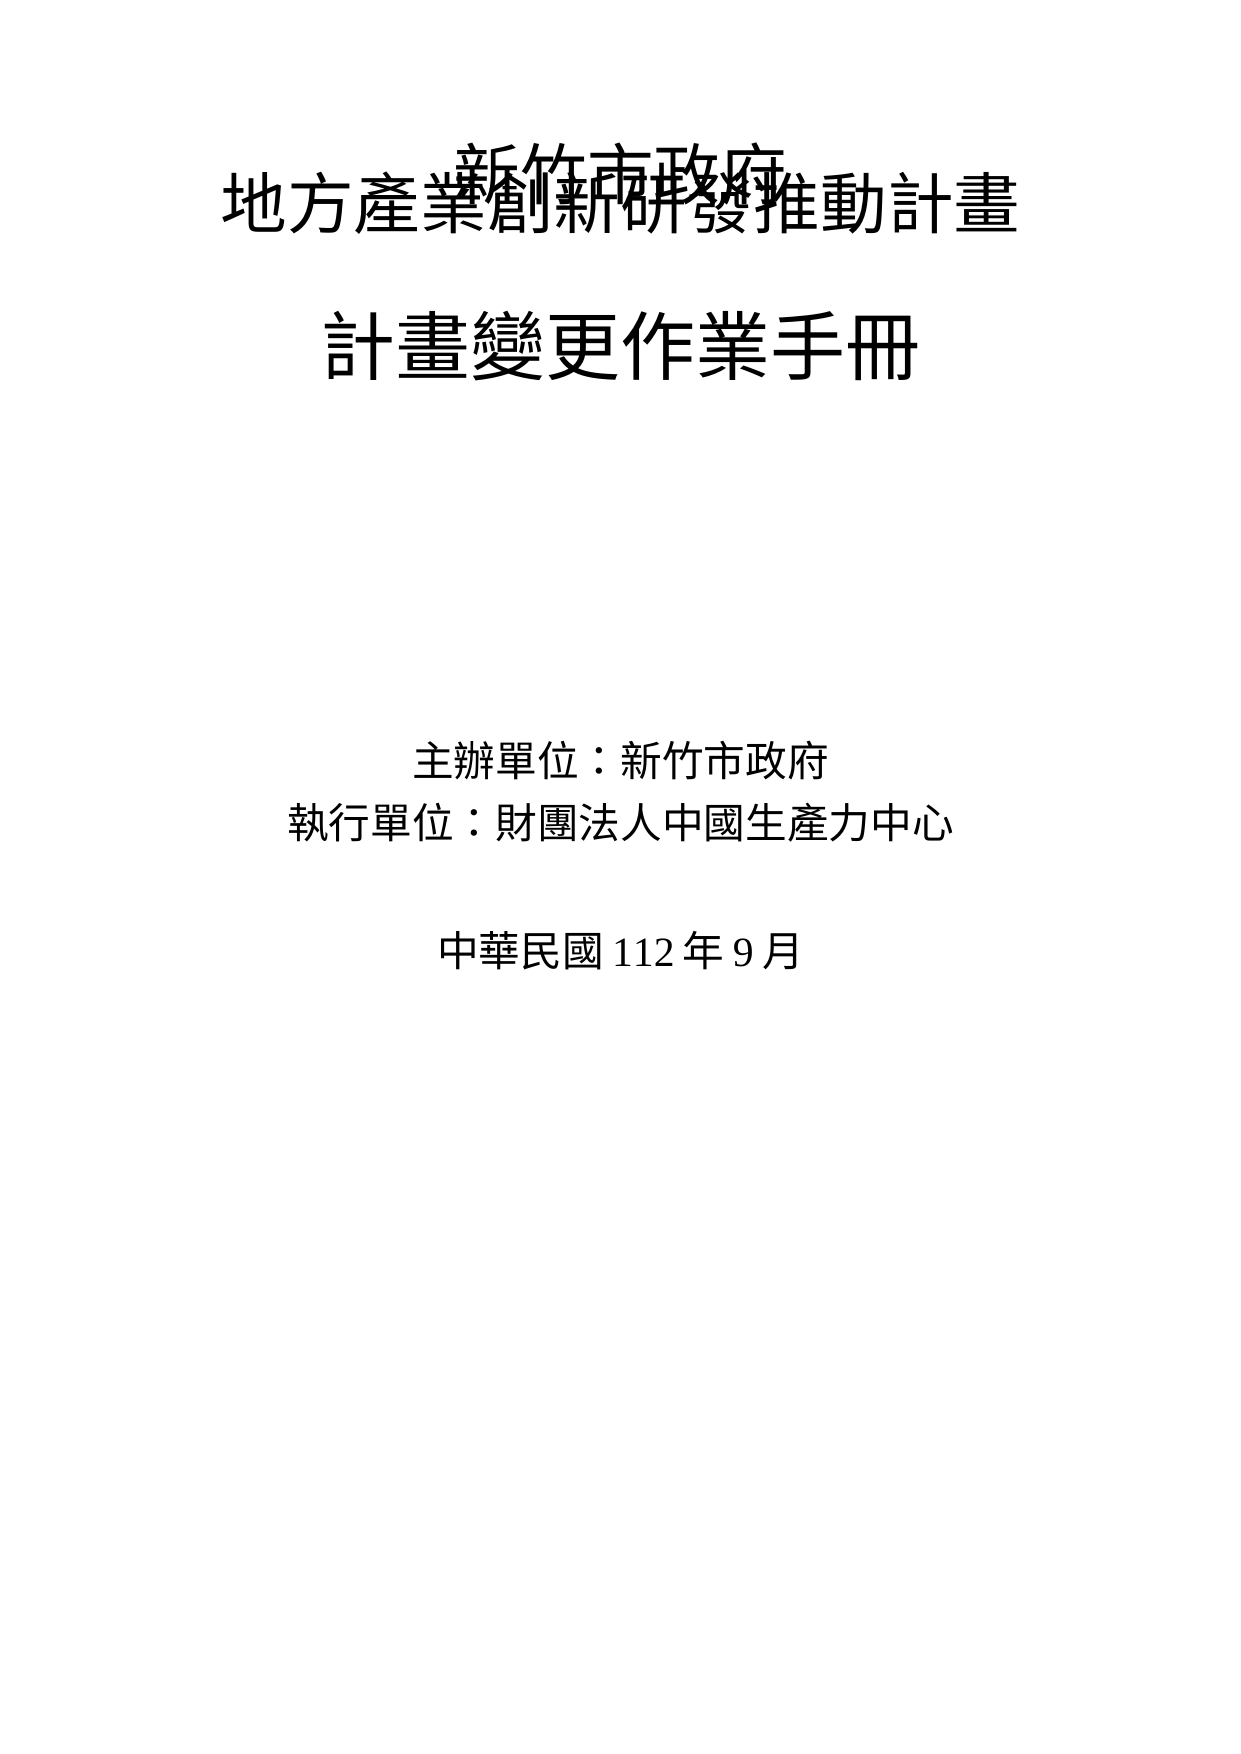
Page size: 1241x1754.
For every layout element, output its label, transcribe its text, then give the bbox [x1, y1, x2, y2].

text 新竹市政府 [937, 176, 984, 206]
text 新竹市政府 [366, 176, 451, 206]
text 新竹市政府 [118, 176, 232, 206]
text 新竹市政府 [443, 188, 461, 195]
text 新竹市政府 [676, 176, 698, 200]
text 新竹市政府 [707, 176, 727, 206]
text 新竹市政府 [236, 176, 262, 206]
text 新竹市政府 [739, 176, 764, 206]
text 主辦單位：新竹市政府 [118, 716, 1122, 779]
text 中華民國112年9月 [118, 918, 1122, 978]
text 新竹市政府 [723, 196, 735, 206]
text 新竹市政府 [732, 177, 742, 187]
text 新竹市政府 [574, 176, 597, 206]
text 計畫變更作業手冊 [118, 351, 1122, 381]
text 新竹市政府 [602, 176, 632, 206]
text 新竹市政府 [548, 176, 570, 206]
text 新竹市政府 [989, 176, 1122, 206]
text 執行單位：財團法人中國生產力中心 [118, 779, 1122, 841]
text 新竹市政府 [267, 176, 386, 206]
text 新竹市政府 [776, 176, 785, 193]
text 新竹市政府 [676, 196, 710, 206]
text 新竹市政府 [867, 192, 878, 206]
text 新竹市政府 [475, 176, 505, 206]
text 新竹市政府 [802, 176, 837, 206]
text 新竹市政府 [375, 190, 403, 195]
text 新竹市政府 [641, 176, 656, 206]
text 新竹市政府 [375, 182, 401, 187]
text 新竹市政府 [842, 176, 864, 206]
text 新竹市政府 [868, 176, 932, 206]
text 新竹市政府 [510, 176, 543, 206]
text 地方產業創新研發推動計畫 [118, 206, 1122, 235]
text 新竹市政府 [787, 176, 800, 184]
text 新竹市政府 [267, 190, 276, 206]
